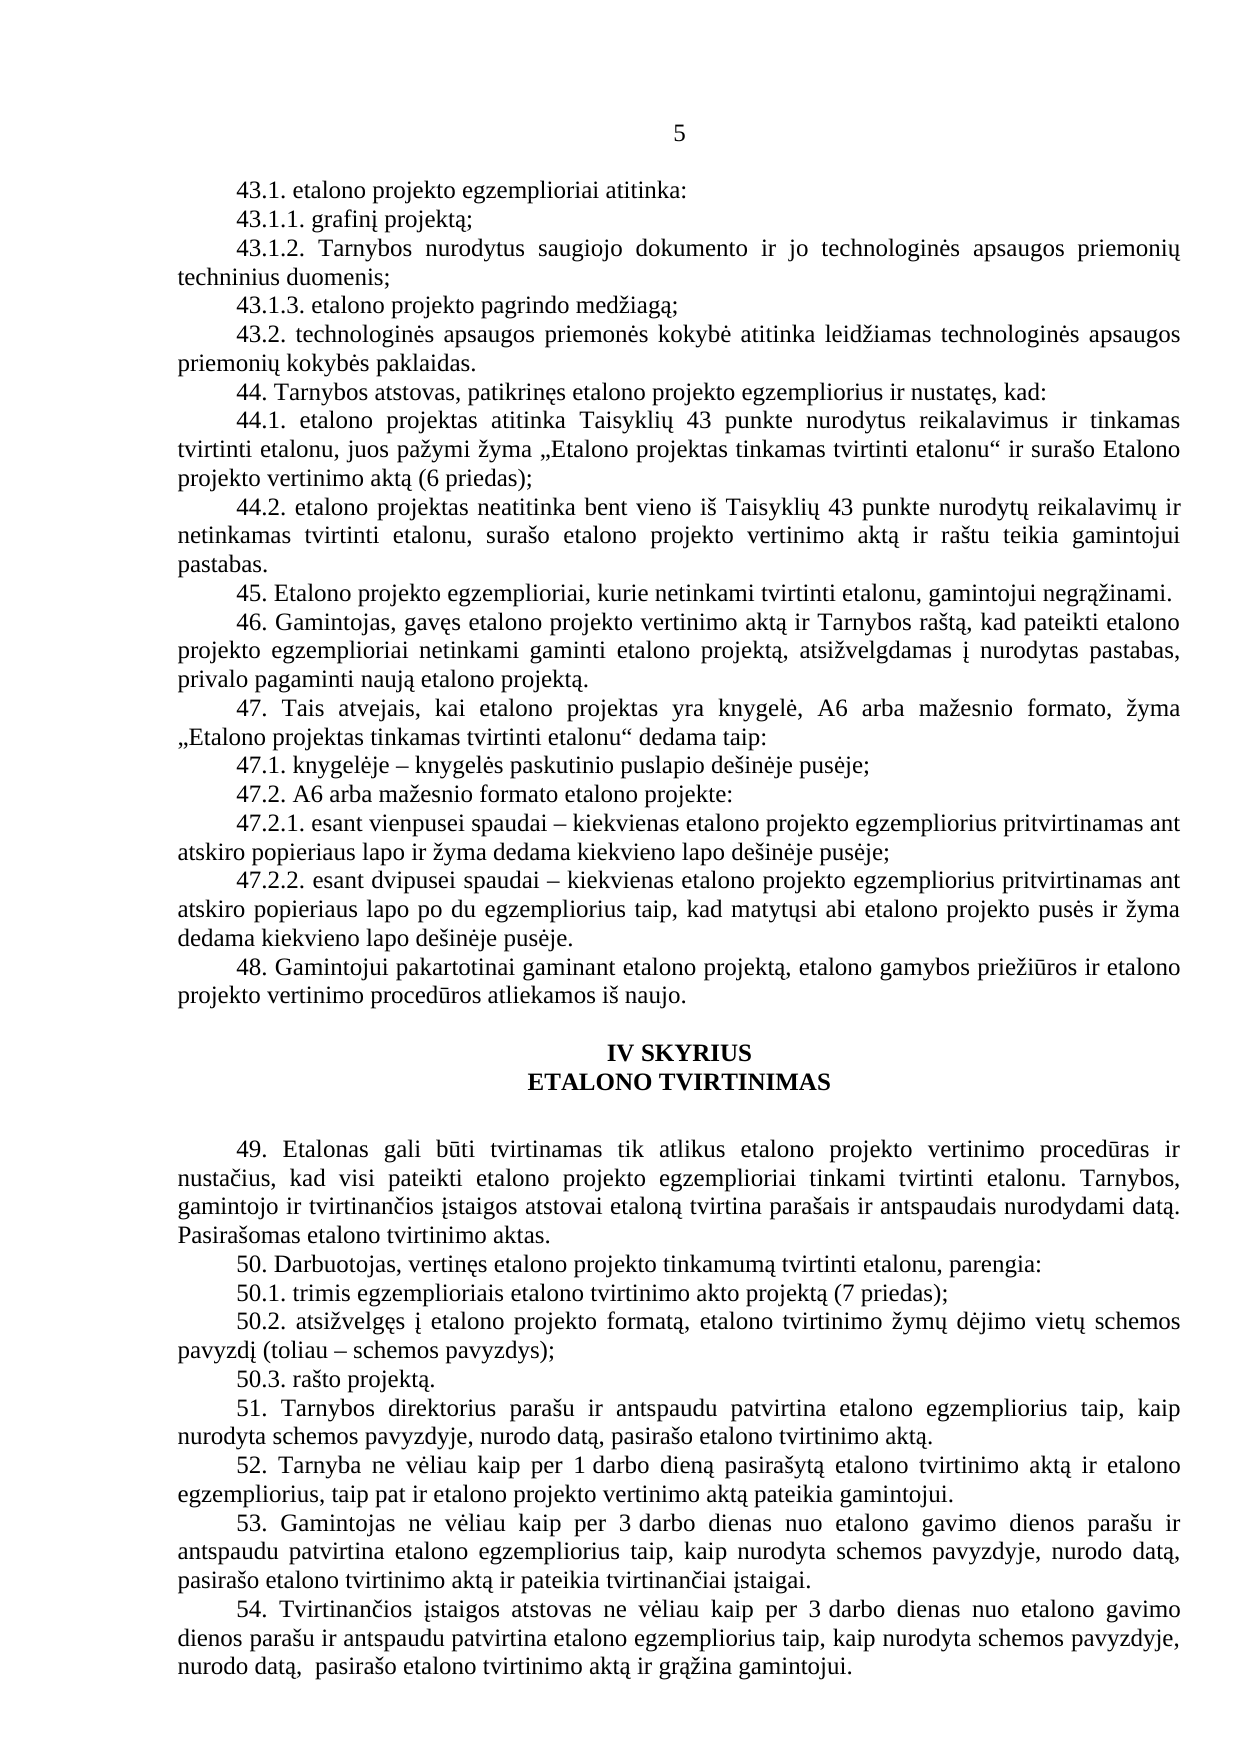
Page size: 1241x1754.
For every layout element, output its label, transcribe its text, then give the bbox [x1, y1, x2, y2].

text 43.1. etalono projekto egzemplioriai atitinka: [177, 176, 1181, 204]
text 50.3. rašto projektą. [177, 1364, 1181, 1393]
text 43.2. technologinės apsaugos priemonės kokybė atitinka leidžiamas technologinės apsaugos priemonių kokybės paklaidas. [177, 319, 1181, 377]
text 50. Darbuotojas, vertinęs etalono projekto tinkamumą tvirtinti etalonu, parengia: [177, 1249, 1181, 1278]
text 54. Tvirtinančios įstaigos atstovas ne vėliau kaip per 3 darbo dienas nuo etalono gavimo dienos parašu ir antspaudu patvirtina etalono egzempliorius taip, kaip nurodyta schemos pavyzdyje, nurodo datą, pasirašo etalono tvirtinimo aktą ir grąžina gamintojui. [177, 1594, 1181, 1680]
text 51. Tarnybos direktorius parašu ir antspaudu patvirtina etalono egzempliorius taip, kaip nurodyta schemos pavyzdyje, nurodo datą, pasirašo etalono tvirtinimo aktą. [177, 1393, 1181, 1450]
text 47. Tais atvejais, kai etalono projektas yra knygelė, A6 arba mažesnio formato, žyma „Etalono projektas tinkamas tvirtinti etalonu“ dedama taip: [177, 693, 1181, 751]
text IV SKYRIUS [177, 1038, 1181, 1067]
text 43.1.3. etalono projekto pagrindo medžiagą; [177, 291, 1181, 319]
text 50.1. trimis egzemplioriais etalono tvirtinimo akto projektą (7 priedas); [177, 1278, 1181, 1306]
text 47.2. A6 arba mažesnio formato etalono projekte: [177, 779, 1181, 808]
text 43.1.1. grafinį projektą; [177, 204, 1181, 233]
text 48. Gamintojui pakartotinai gaminant etalono projektą, etalono gamybos priežiūros ir etalono projekto vertinimo procedūros atliekamos iš naujo. [177, 952, 1181, 1009]
text 47.2.2. esant dvipusei spaudai – kiekvienas etalono projekto egzempliorius pritvirtinamas ant atskiro popieriaus lapo po du egzempliorius taip, kad matytųsi abi etalono projekto pusės ir žyma dedama kiekvieno lapo dešinėje pusėje. [177, 866, 1181, 952]
text 44.2. etalono projektas neatitinka bent vieno iš Taisyklių 43 punkte nurodytų reikalavimų ir netinkamas tvirtinti etalonu, surašo etalono projekto vertinimo aktą ir raštu teikia gamintojui pastabas. [177, 492, 1181, 578]
text ETALONO TVIRTINIMAS [177, 1067, 1181, 1096]
text 46. Gamintojas, gavęs etalono projekto vertinimo aktą ir Tarnybos raštą, kad pateikti etalono projekto egzemplioriai netinkami gaminti etalono projektą, atsižvelgdamas į nurodytas pastabas, privalo pagaminti naują etalono projektą. [177, 607, 1181, 693]
text 53. Gamintojas ne vėliau kaip per 3 darbo dienas nuo etalono gavimo dienos parašu ir antspaudu patvirtina etalono egzempliorius taip, kaip nurodyta schemos pavyzdyje, nurodo datą, pasirašo etalono tvirtinimo aktą ir pateikia tvirtinančiai įstaigai. [177, 1508, 1181, 1594]
text 50.2. atsižvelgęs į etalono projekto formatą, etalono tvirtinimo žymų dėjimo vietų schemos pavyzdį (toliau – schemos pavyzdys); [177, 1306, 1181, 1364]
text 47.2.1. esant vienpusei spaudai – kiekvienas etalono projekto egzempliorius pritvirtinamas ant atskiro popieriaus lapo ir žyma dedama kiekvieno lapo dešinėje pusėje; [177, 808, 1181, 866]
text 47.1. knygelėje – knygelės paskutinio puslapio dešinėje pusėje; [177, 751, 1181, 779]
text 49. Etalonas gali būti tvirtinamas tik atlikus etalono projekto vertinimo procedūras ir nustačius, kad visi pateikti etalono projekto egzemplioriai tinkami tvirtinti etalonu. Tarnybos, gamintojo ir tvirtinančios įstaigos atstovai etaloną tvirtina parašais ir antspaudais nurodydami datą. Pasirašomas etalono tvirtinimo aktas. [177, 1134, 1181, 1249]
text 52. Tarnyba ne vėliau kaip per 1 darbo dieną pasirašytą etalono tvirtinimo aktą ir etalono egzempliorius, taip pat ir etalono projekto vertinimo aktą pateikia gamintojui. [177, 1450, 1181, 1508]
text 43.1.2. Tarnybos nurodytus saugiojo dokumento ir jo technologinės apsaugos priemonių techninius duomenis; [177, 233, 1181, 291]
text 44. Tarnybos atstovas, patikrinęs etalono projekto egzempliorius ir nustatęs, kad: [177, 377, 1181, 406]
text 45. Etalono projekto egzemplioriai, kurie netinkami tvirtinti etalonu, gamintojui negrąžinami. [177, 578, 1181, 607]
text 44.1. etalono projektas atitinka Taisyklių 43 punkte nurodytus reikalavimus ir tinkamas tvirtinti etalonu, juos pažymi žyma „Etalono projektas tinkamas tvirtinti etalonu“ ir surašo Etalono projekto vertinimo aktą (6 priedas); [177, 406, 1181, 492]
